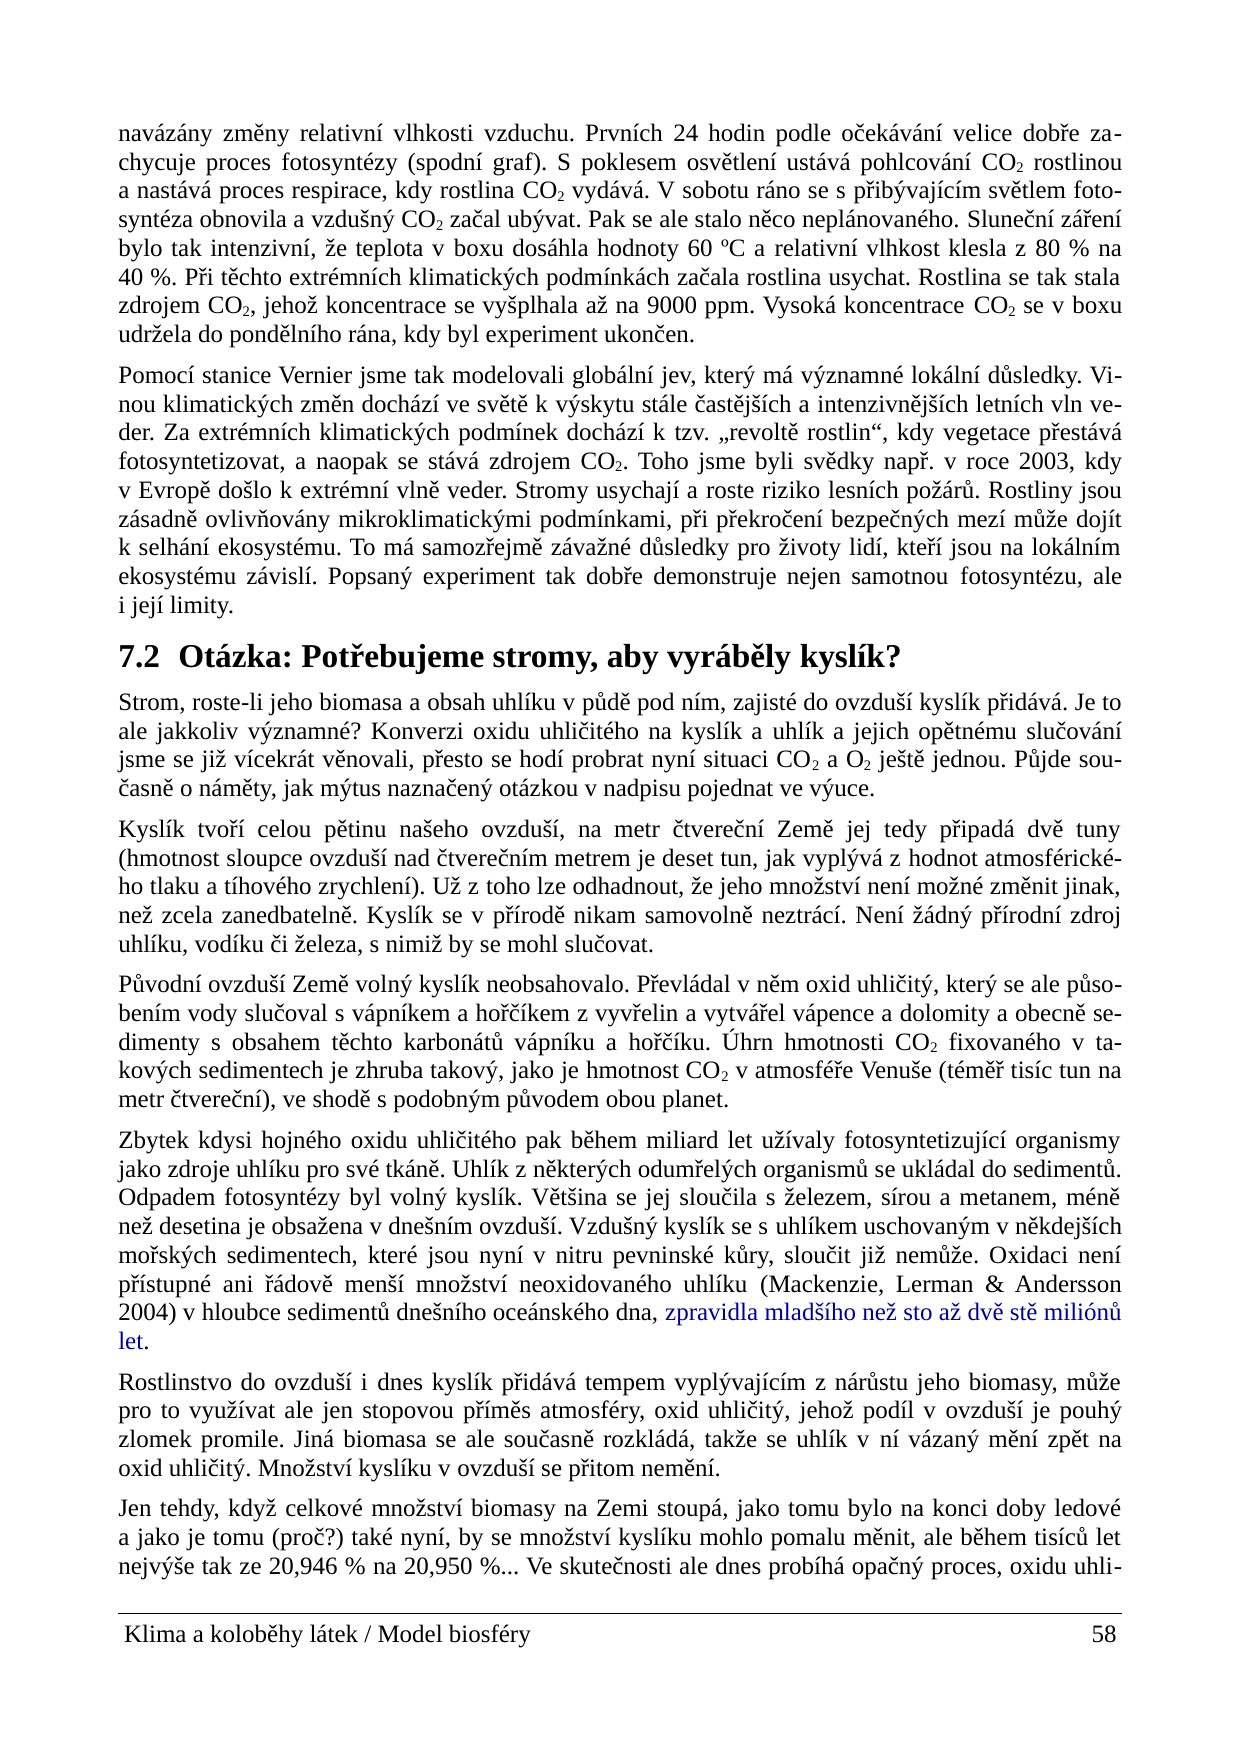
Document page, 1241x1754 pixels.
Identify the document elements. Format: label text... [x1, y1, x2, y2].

text Strom, roste­‑li jeho biomasa a⁠ obsah uhlíku v⁠ půdě pod ním, zajisté do ovzduší kyslík přidává. Je to ale jakkoliv významné? Konverzi oxidu uhličitého na kyslík a⁠ uhlík a⁠ jejich opětnému slučování jsme se již vícekrát věnovali, přesto se hodí probrat nyní situaci CO2 a⁠ O2 ještě jednou. Půjde sou­časně o⁠ náměty, jak mýtus naznačený otázkou v⁠ nadpisu pojednat ve výuce. [118, 687, 1122, 802]
text navázány změny relativní vlhkosti vzduchu. Prvních 24 hodin podle očekávání velice dobře za­chycuje proces fotosyntézy (spodní graf). S⁠ poklesem osvětlení ustává pohlcování CO2 rostlinou a⁠ nastává proces respirace, kdy rostlina CO2 vydává. V⁠ sobotu ráno se s⁠ přibývajícím světlem foto­syntéza obnovila a⁠ vzdušný CO2 začal ubývat. Pak se ale stalo něco neplánovaného. Sluneční záření bylo tak intenzivní, že teplota v⁠ boxu dosáhla hodnoty 60 ºC a⁠ relativní vlhkost klesla z⁠ 80⁠ % na 40⁠ %. Při těchto extrémních klimatických podmínkách začala rostlina usychat. Rostlina se tak stala zdrojem CO2, jehož koncentrace se vyšplhala až na 9000 ppm. Vysoká koncentrace CO2 se v⁠ boxu udržela do pondělního rána, kdy byl experiment ukončen. [118, 118, 1122, 348]
text Pomocí stanice Vernier jsme tak modelovali globální jev, který má významné lokální důsledky. Vi­nou klimatických změn dochází ve světě k⁠ výskytu stále častějších a⁠ intenzivnějších letních vln ve­der. Za extrémních klimatických podmínek dochází k⁠ tzv. „revoltě rostlin“, kdy vegetace přestává fotosyntetizovat, a⁠ naopak se stává zdrojem CO2. Toho jsme byli svědky např. v⁠ roce 2003, kdy v⁠ Evropě došlo k⁠ extrémní vlně veder. Stromy usychají a⁠ roste riziko lesních požárů. Rostliny jsou zásadně ovlivňovány mikroklima­tickými podmínkami, při překročení bezpečných mezí může dojít k⁠ selhání ekosystému. To má samozřejmě závažné důsledky pro životy lidí, kteří jsou na lokálním ekosysté­mu závislí. Popsaný experiment tak dobře demonstruje nejen samotnou fotosyntézu, ale i⁠ její limity. [118, 360, 1122, 619]
text Rostlinstvo do ovzduší i⁠ dnes kyslík přidává tempem vyplývajícím z nárůstu jeho biomasy, může pro to využívat ale jen stopovou příměs atmo­sféry, oxid uhličitý, jehož podíl v⁠ ovzduší je pouhý zlomek promile. Jiná biomasa se ale současně rozkládá, takže se uhlík v⁠ ní vázaný mění zpět na oxid uhličitý. Množství kyslíku v⁠ ovzduší se při­tom nemění. [118, 1367, 1122, 1482]
text Původní ovzduší Země volný kyslík neobsahovalo. Převládal v⁠ něm oxid uhličitý, který se ale půso­bením vody slučoval s⁠ vápníkem a⁠ hořčíkem z⁠ vyvřelin a⁠ vytvářel vápence a⁠ dolomity a⁠ obecně se­dimenty s⁠ obsahem těchto karbonátů vápníku a⁠ hořčíku. Úhrn hmotnosti CO2 fixovaného v⁠ ta­kových sedimentech je zhruba takový, jako je hmotnost CO2 v⁠ atmosféře Venuše (téměř tisíc tun na metr čtvereční), ve shodě s⁠ podobným původem obou planet. [118, 969, 1122, 1113]
text Kyslík tvoří celou pětinu našeho ovzduší, na metr čtvereční Země jej tedy připadá dvě tuny (hmotnost sloupce ovzduší nad čtverečním metrem je deset tun, jak vyplývá z⁠ hodnot atmosférické­ho tlaku a⁠ tíhového zrychlení). Už z⁠ toho lze odhadnout, že jeho množství není možné změnit jinak, než zcela zanedbatelně. Kyslík se v⁠ přírodě nikam samovolně neztrácí. Není žádný přírodní zdroj uhlíku, vodíku či železa, s⁠ nimiž by se mohl slučovat. [118, 814, 1122, 958]
text Zbytek kdysi hojného oxidu uhličitého pak během miliard let užívaly fotosyntetizující organismy jako zdroje uhlíku pro své tkáně. Uhlík z⁠ některých odumřelých organismů se ukládal do sedimentů. Odpadem fotosyntézy byl volný kyslík. Většina se jej sloučila s železem, sírou a metanem, méně než desetina je obsažena v dnešním ovzduší. Vzdušný kyslík se s⁠ uhlíkem uschovaným v někdejších mořských sedimentech, které jsou nyní v nitru pevninské kůry, sloučit již nemůže. Oxidaci není přístupné ani řádově menší množství neoxidovaného uhlíku (Mackenzie, Lerman & Andersson 2004) v hloubce sedimentů dnešního oceánského dna, zpravidla mladšího než sto až dvě stě miliónů let. [118, 1125, 1122, 1355]
text Jen tehdy, když celkové množství biomasy na Zemi stoupá, jako tomu bylo na konci doby ledové a⁠ jako je tomu (proč?) také nyní, by se množství kyslíku mohlo pomalu měnit, ale během tisíců let nejvýše tak ze 20,946⁠ % na 20,950⁠ %... Ve skutečnosti ale dnes probíhá opačný proces, oxidu uhli­ [118, 1493, 1122, 1580]
subtitle Otázka: Potřebujeme stromy, aby vyráběly kyslík? [118, 636, 1122, 675]
